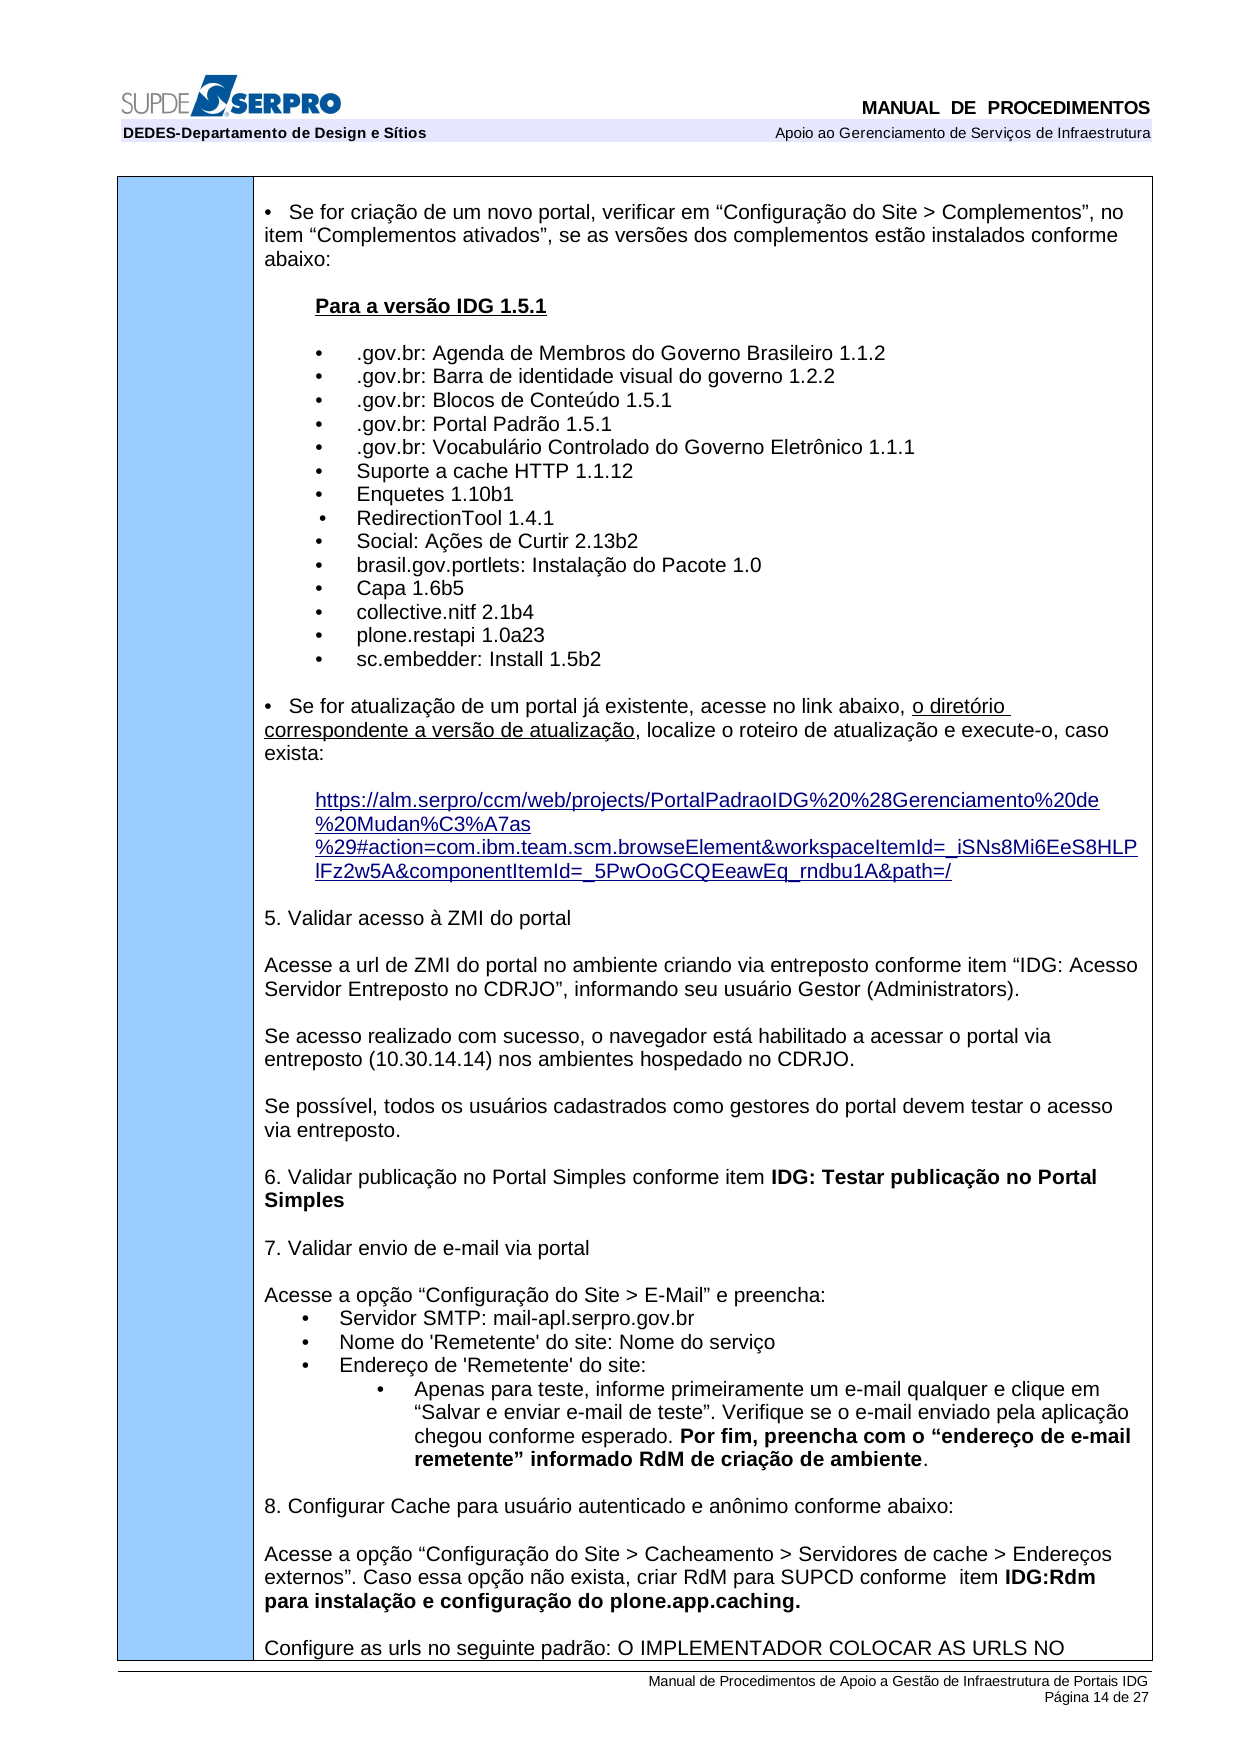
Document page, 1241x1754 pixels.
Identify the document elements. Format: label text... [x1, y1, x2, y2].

table_cell [118, 177, 253, 1660]
table_cell Após receber o comunicado via e-mail da conclusão do atendimento da RDM de criação de ambiente, efetivar a validação e complementação da configuração do ambiente, conforme procedimentos a seguir: Pré-requisito: Verifique se você foi adicionado no grupo de LDAP requerido, rodando o seguinte comando no terminal: for i in $(groups); do echo "$i"; done | grep NOME_DO_GRUPO 1. Identificar na RDM o endereço IP da aplicação ou conforme definição da URL no CHS (acessar via HTTPS e acrescentar “/login” ao final do endereço); 2. Efetivar o acesso conforme usuário e senha definida na solução da RdM (Geralmente: Usuário: admin e Senha: senha@padrao); 3. Solicitar à equipe SDCBH a criação de seus usuários na aplicação conforme item “IDG – Cadastrar Gestor Portal (Administrador)” desse roteiro. 4. Verificar versão IDG instalada conforme abaixo: Se for criação de um novo portal, verificar em “Configuração do Site > Complementos”, no item “Complementos ativados”, se as versões dos complementos estão instalados conforme abaixo: Para a versão IDG 1.5.1 .gov.br: Agenda de Membros do Governo Brasileiro 1.1.2 .gov.br: Barra de identidade visual do governo 1.2.2 .gov.br: Blocos de Conteúdo 1.5.1 .gov.br: Portal Padrão 1.5.1 .gov.br: Vocabulário Controlado do Governo Eletrônico 1.1.1 Suporte a cache HTTP 1.1.12 Enquetes 1.10b1 RedirectionTool 1.4.1 Social: Ações de Curtir 2.13b2 brasil.gov.portlets: Instalação do Pacote 1.0 Capa 1.6b5 collective.nitf 2.1b4 plone.restapi 1.0a23 sc.embedder: Install 1.5b2 Se for atualização de um portal já existente, acesse no link abaixo, o diretório correspondente a versão de atualização, localize o roteiro de atualização e execute-o, caso exista: https://alm.serpro/ccm/web/projects/PortalPadraoIDG%20%28Gerenciamento%20de%20Mudan%C3%A7as%29#action=com.ibm.team.scm.browseElement&workspaceItemId=_iSNs8Mi6EeS8HLPlFz2w5A&componentItemId=_5PwOoGCQEeawEq_rndbu1A&path=/ 5. Validar acesso à ZMI do portal Acesse a url de ZMI do portal no ambiente criando via entreposto conforme item “IDG: Acesso Servidor Entreposto no CDRJO”, informando seu usuário Gestor (Administrators). Se acesso realizado com sucesso, o navegador está habilitado a acessar o portal via entreposto (10.30.14.14) nos ambientes hospedado no CDRJO. Se possível, todos os usuários cadastrados como gestores do portal devem testar o acesso via entreposto. 6. Validar publicação no Portal Simples conforme item IDG: Testar publicação no Portal Simples 7. Validar envio de e-mail via portal Acesse a opção “Configuração do Site > E-Mail” e preencha: Servidor SMTP: mail-apl.serpro.gov.br Nome do 'Remetente' do site: Nome do serviço Endereço de 'Remetente' do site: Apenas para teste, informe primeiramente um e-mail qualquer e clique em “Salvar e enviar e-mail de teste”. Verifique se o e-mail enviado pela aplicação chegou conforme esperado. Por fim, preencha com o “endereço de e-mail remetente” informado RdM de criação de ambiente. 8. Configurar Cache para usuário autenticado e anônimo conforme abaixo: Acesse a opção “Configuração do Site > Cacheamento > Servidores de cache > Endereços externos”. Caso essa opção não exista, criar RdM para SUPCD conforme item IDG:Rdm para instalação e configuração do plone.app.caching. Configure as urls no seguinte padrão: O IMPLEMENTADOR COLOCAR AS URLS NO DOCUMENTO (configurar com CD se varnish (já tem algo sobre o assunto no item Ticket Modelo - Criação de Ambiente (Proposta Cristovão/Lideres)) ficará na mesma máquina, pois se máquinas diferentes, as URLs precisarão ser modificadas) 9. Validar cache conforme item IDG: Teste manual de purge do cache e IDG: Teste funcionamento geral do cache. 10. Atualizar planilha de versões IDG No ALM, acesse a planilha “Ambiente_IDG-Controle_de_Versão.ods” em PortalPadraoIDG > ‪Controle > Acompanhamento de Versões ou acesse diretamente o link abaixo: https://alm.serpro/ccm/web/projects/PortalPadraoIDG%20%28Gerenciamento%20de%20Mudan%C3%A7as%29#action=com.ibm.team.scm.browseElement&workspaceItemId=_iSNs8Mi6EeS8HLPlFz2w5A&componentItemId=_5PwOoGCQEeawEq_rndbu1A&itemType=com.ibm.team.filesystem.FileItem&itemId=_ajMzAWCWEeaMTog15_gjTg Acrescente uma linha ao final da planilha com os dados referentes à aplicação criada. 11. Certifique-se de que a equipe SDCBH criou seus usuários conforme solicitado no início desse item e por motivos de segurança exclua o usuário padrão "admin". [254, 177, 1152, 1660]
